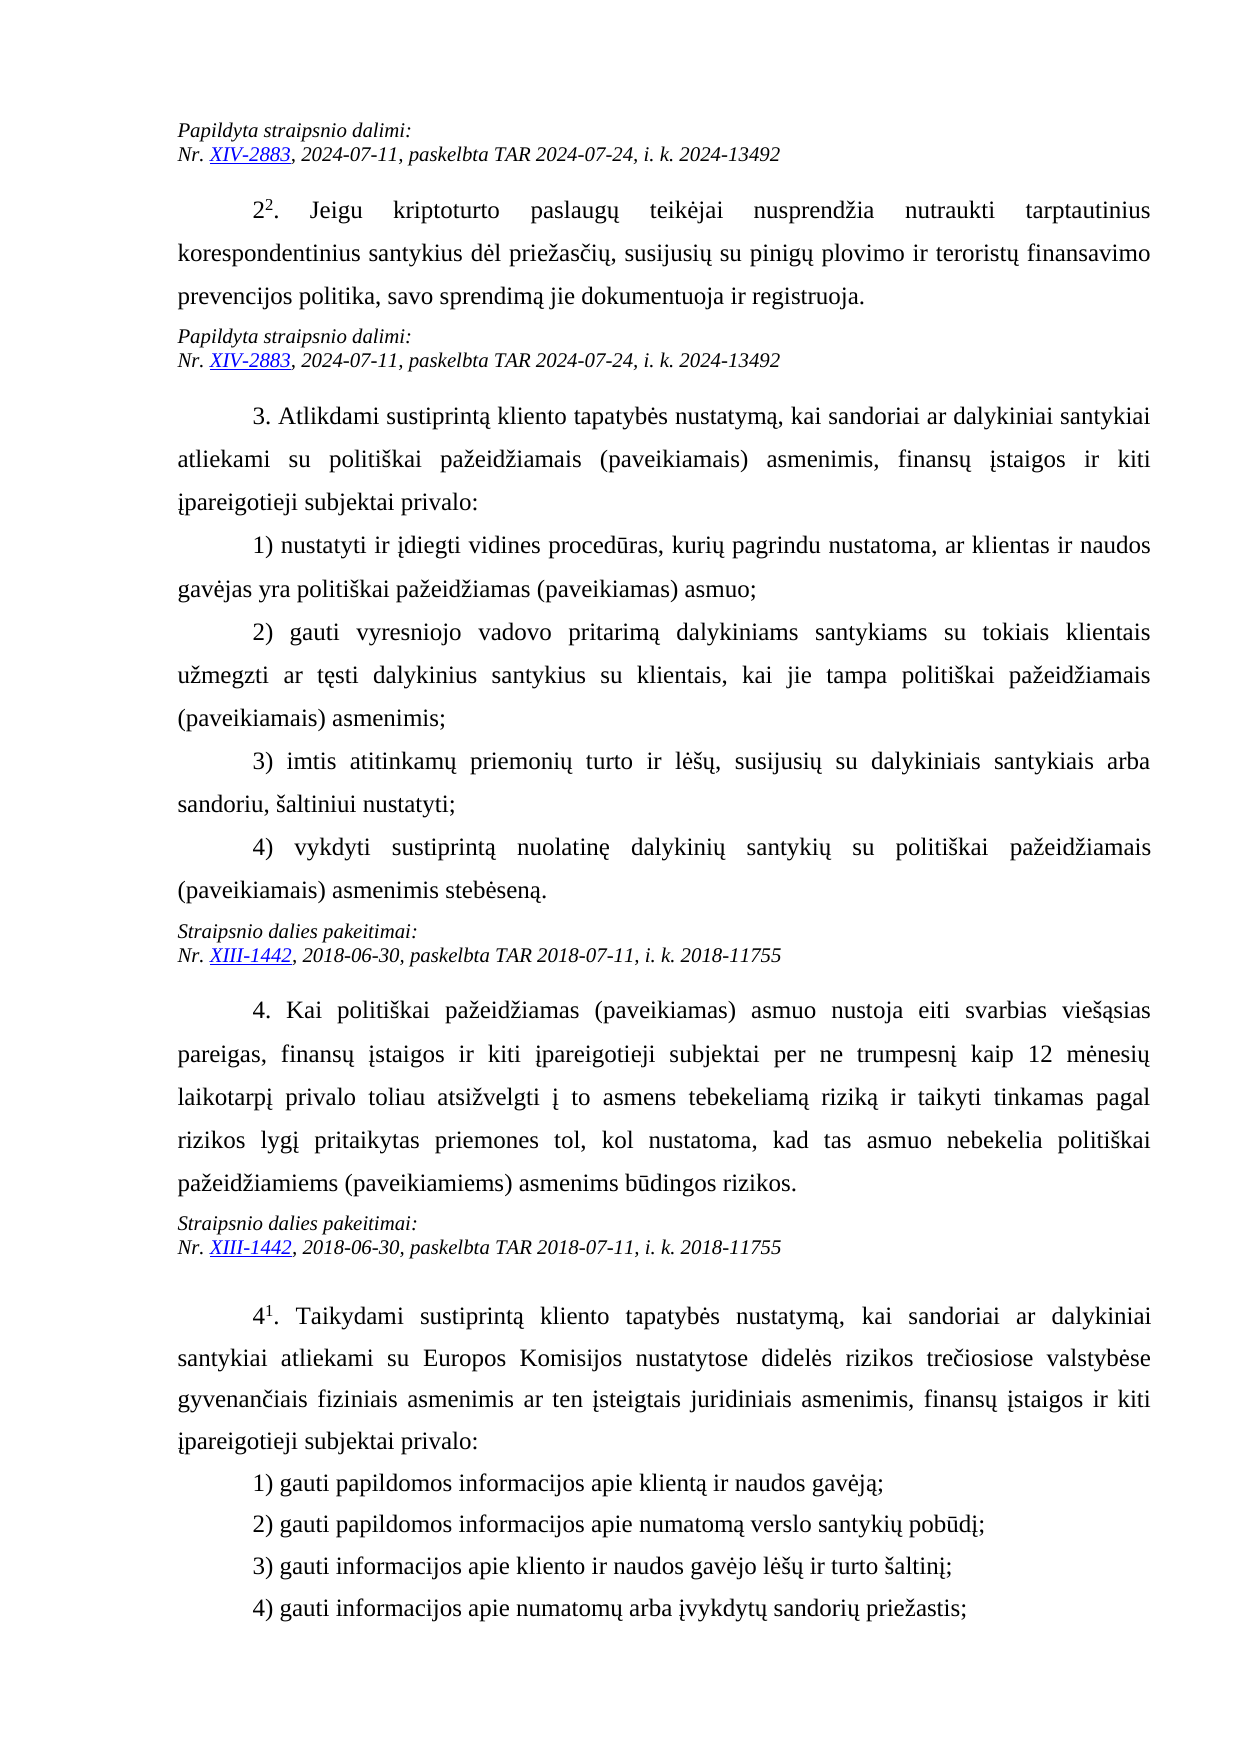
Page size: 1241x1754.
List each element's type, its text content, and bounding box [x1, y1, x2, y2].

text Papildyta straipsnio dalimi: [177, 118, 1152, 142]
text Straipsnio dalies pakeitimai: [177, 919, 1152, 943]
text 3) gauti informacijos apie kliento ir naudos gavėjo lėšų ir turto šaltinį; [177, 1538, 1152, 1580]
text 3. Atlikdami sustiprintą kliento tapatybės nustatymą, kai sandoriai ar dalykiniai santykiai atliekami su politiškai pažeidžiamais (paveikiamais) asmenimis, finansų įstaigos ir kiti įpareigotieji subjektai privalo: [177, 401, 1152, 516]
text 2) gauti papildomos informacijos apie numatomą verslo santykių pobūdį; [177, 1496, 1152, 1538]
text 41. Taikydami sustiprintą kliento tapatybės nustatymą, kai sandoriai ar dalykiniai santykiai atliekami su Europos Komisijos nustatytose didelės rizikos trečiosiose valstybėse gyvenančiais fiziniais asmenimis ar ten įsteigtais juridiniais asmenimis, finansų įstaigos ir kiti įpareigotieji subjektai privalo: [177, 1288, 1152, 1455]
text 22. Jeigu kriptoturto paslaugų teikėjai nusprendžia nutraukti tarptautinius korespondentinius santykius dėl priežasčių, susijusių su pinigų plovimo ir teroristų finansavimo prevencijos politika, savo sprendimą jie dokumentuoja ir registruoja. [177, 195, 1152, 310]
text Papildyta straipsnio dalimi: [177, 324, 1152, 348]
text Nr. XIV-2883, 2024-07-11, paskelbta TAR 2024-07-24, i. k. 2024-13492 [177, 348, 1152, 372]
text Nr. XIII-1442, 2018-06-30, paskelbta TAR 2018-07-11, i. k. 2018-11755 [177, 943, 1152, 967]
text 1) gauti papildomos informacijos apie klientą ir naudos gavėją; [177, 1455, 1152, 1496]
text Straipsnio dalies pakeitimai: [177, 1211, 1152, 1235]
text 4) gauti informacijos apie numatomų arba įvykdytų sandorių priežastis; [177, 1580, 1152, 1621]
text Nr. XIV-2883, 2024-07-11, paskelbta TAR 2024-07-24, i. k. 2024-13492 [177, 142, 1152, 166]
text 3) imtis atitinkamų priemonių turto ir lėšų, susijusių su dalykiniais santykiais arba sandoriu, šaltiniui nustatyti; [177, 746, 1152, 818]
text Nr. XIII-1442, 2018-06-30, paskelbta TAR 2018-07-11, i. k. 2018-11755 [177, 1235, 1152, 1259]
text 2) gauti vyresniojo vadovo pritarimą dalykiniams santykiams su tokiais klientais užmegzti ar tęsti dalykinius santykius su klientais, kai jie tampa politiškai pažeidžiamais (paveikiamais) asmenimis; [177, 617, 1152, 732]
text 1) nustatyti ir įdiegti vidines procedūras, kurių pagrindu nustatoma, ar klientas ir naudos gavėjas yra politiškai pažeidžiamas (paveikiamas) asmuo; [177, 531, 1152, 602]
text 4. Kai politiškai pažeidžiamas (paveikiamas) asmuo nustoja eiti svarbias viešąsias pareigas, finansų įstaigos ir kiti įpareigotieji subjektai per ne trumpesnį kaip 12 mėnesių laikotarpį privalo toliau atsižvelgti į to asmens tebekeliamą riziką ir taikyti tinkamas pagal rizikos lygį pritaikytas priemones tol, kol nustatoma, kad tas asmuo nebekelia politiškai pažeidžiamiems (paveikiamiems) asmenims būdingos rizikos. [177, 996, 1152, 1197]
text 4) vykdyti sustiprintą nuolatinę dalykinių santykių su politiškai pažeidžiamais (paveikiamais) asmenimis stebėseną. [177, 832, 1152, 904]
